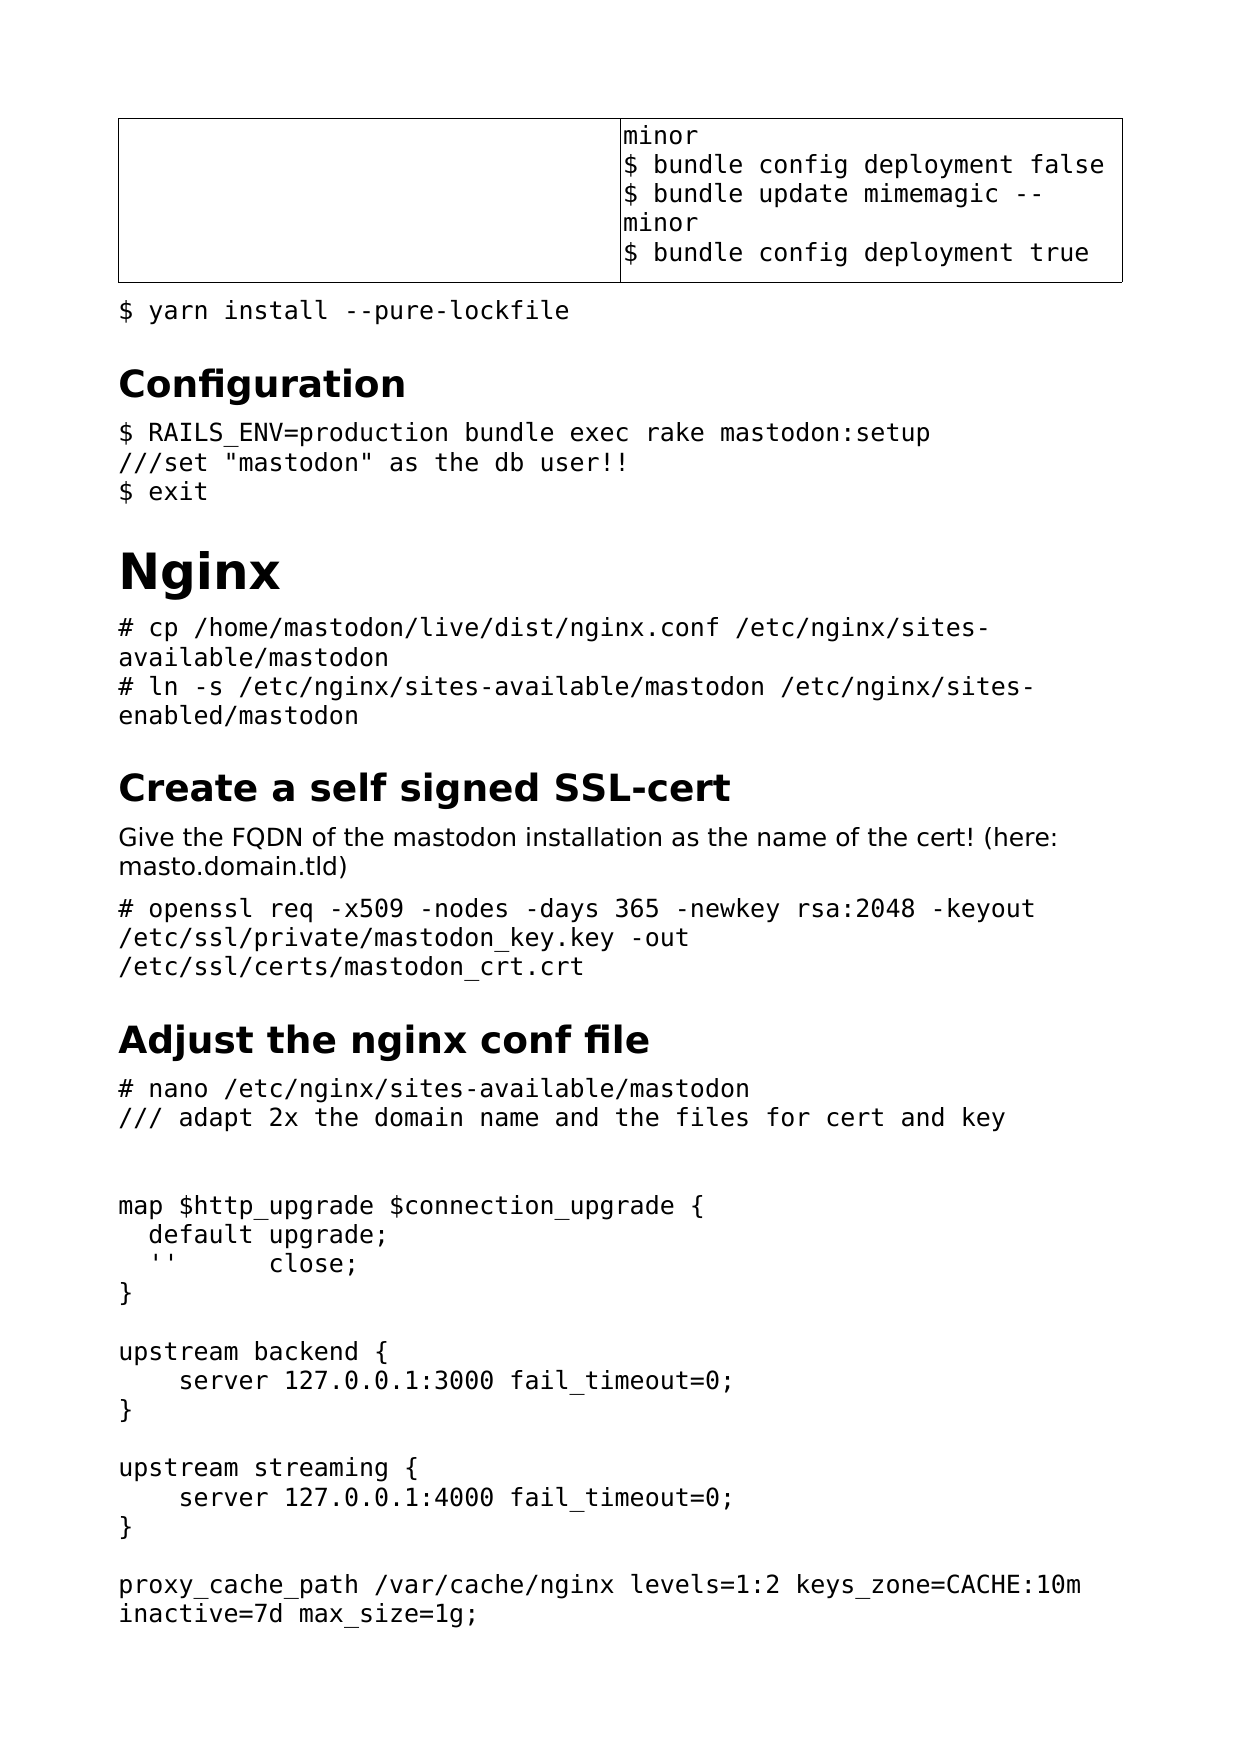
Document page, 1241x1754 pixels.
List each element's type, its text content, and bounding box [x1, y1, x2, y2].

subtitle Adjust the nginx conf file [118, 1018, 1122, 1062]
text # openssl req -x509 -nodes -days 365 -newkey rsa:2048 -keyout /etc/ssl/private/mastodon_key.key -out /etc/ssl/certs/mastodon_crt.crt [118, 894, 1122, 982]
text $ RAILS_ENV=production bundle exec rake mastodon:setup ///set "mastodon" as the db user!! $ exit [118, 419, 1122, 506]
text # nano /etc/nginx/sites-available/mastodon /// adapt 2x the domain name and the files for cert and key map $http_upgrade $connection_upgrade { default upgrade; '' close; } upstream backend { server 127.0.0.1:3000 fail_timeout=0; } upstream streaming { server 127.0.0.1:4000 fail_timeout=0; } proxy_cache_path /var/cache/nginx levels=1:2 keys_zone=CACHE:10m inactive=7d max_size=1g; [118, 1074, 1122, 1629]
text $ yarn install --pure-lockfile [118, 297, 1122, 326]
subtitle Configuration [118, 362, 1122, 406]
table_header [119, 119, 620, 282]
subtitle Nginx [118, 543, 1122, 601]
text Give the FQDN of the mastodon installation as the name of the cert! (here: masto.domain.tld) [118, 823, 1122, 882]
text # cp /home/mastodon/live/dist/nginx.conf /etc/nginx/sites-available/mastodon # ln -s /etc/nginx/sites-available/mastodon /etc/nginx/sites-enabled/mastodon [118, 614, 1122, 730]
table_header --minor $ bundle config deployment false $ bundle update mimemagic --minor $ bundle config deployment true [621, 119, 1122, 282]
subtitle Create a self signed SSL-cert [118, 767, 1122, 811]
